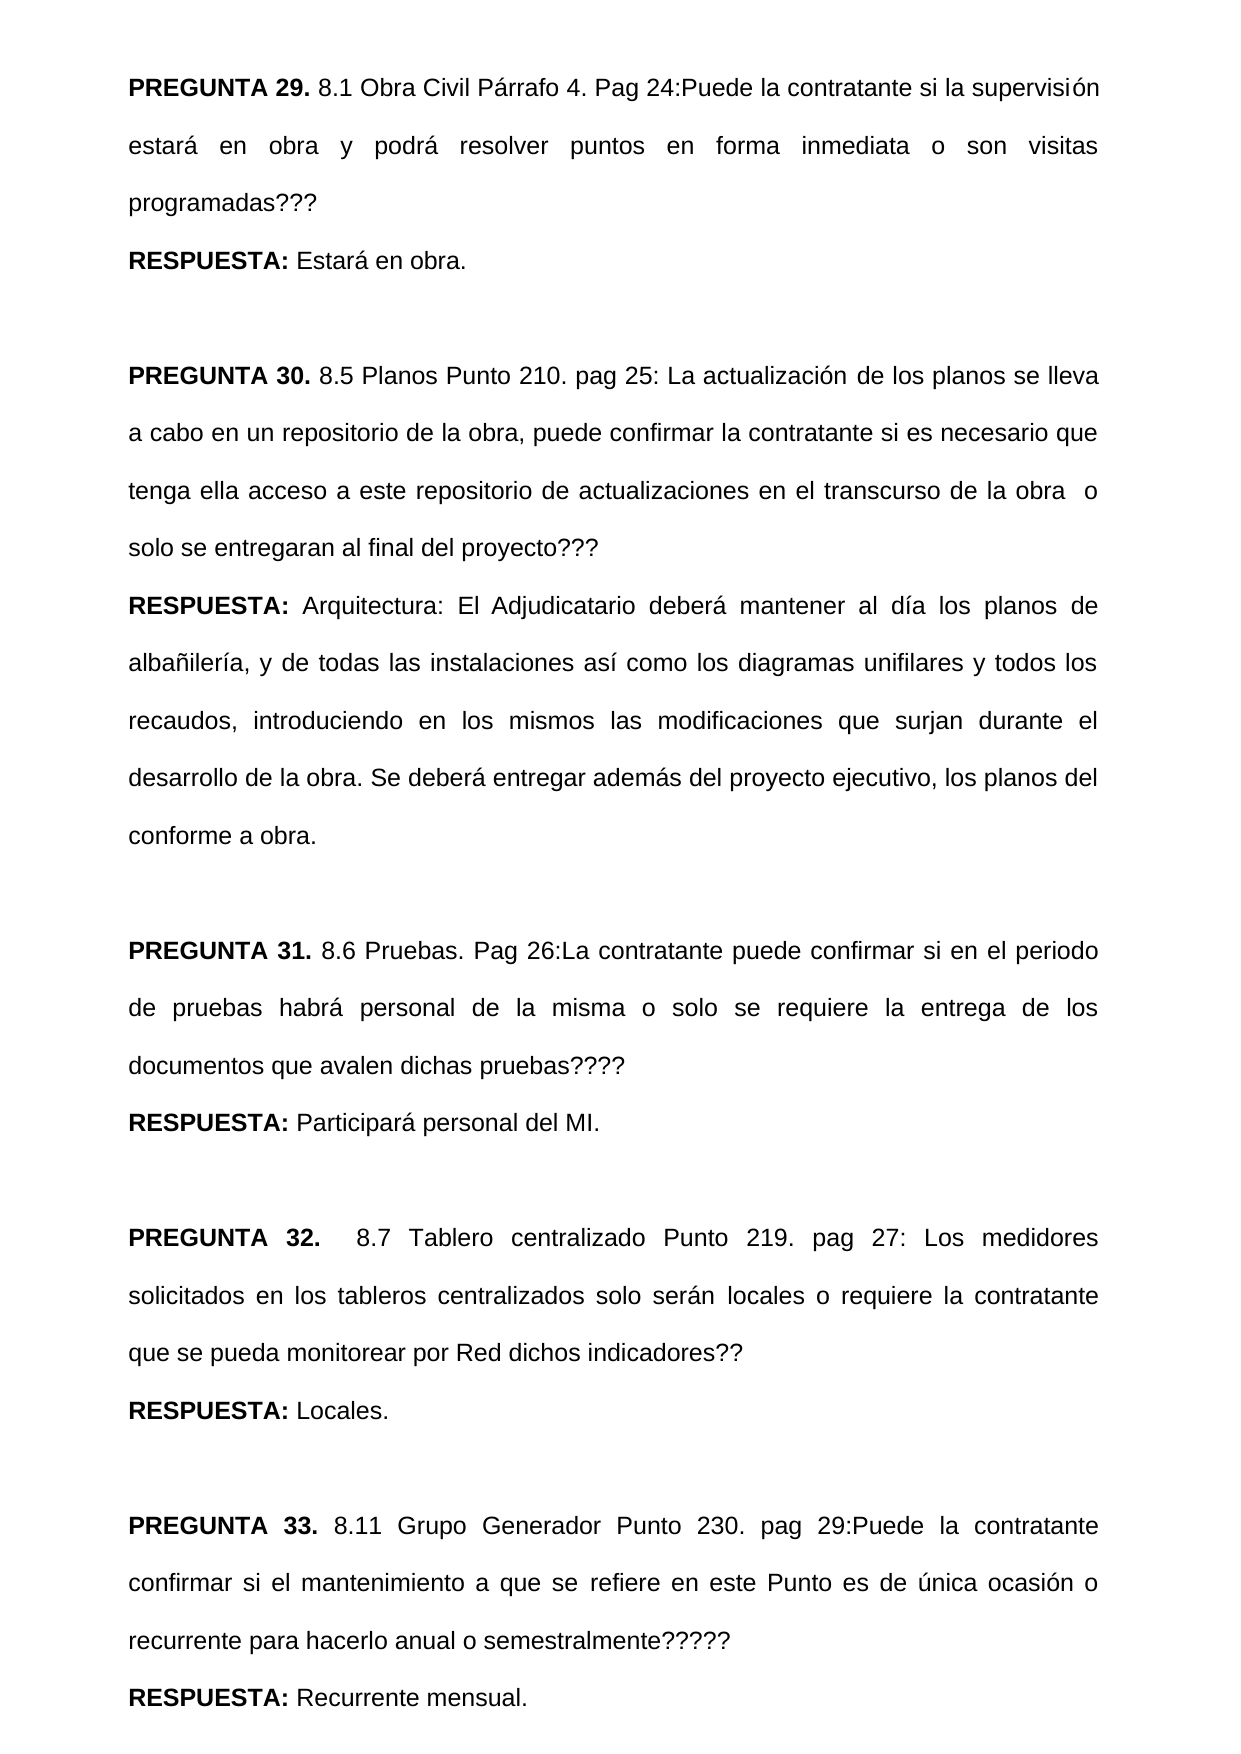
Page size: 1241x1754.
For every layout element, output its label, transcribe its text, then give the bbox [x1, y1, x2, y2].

text PREGUNTA 29. 8.1 Obra Civil Párrafo 4. Pag 24:Puede la contratante si la supervisión estará en obra y podrá resolver puntos en forma inmediata o son visitas programadas??? [128, 73, 1100, 217]
text PREGUNTA 30. 8.5 Planos Punto 210. pag 25: La actualización de los planos se lleva a cabo en un repositorio de la obra, puede confirmar la contratante si es necesario que tenga ella acceso a este repositorio de actualizaciones en el transcurso de la obra o solo se entregaran al final del proyecto??? [128, 361, 1100, 562]
text PREGUNTA 33. 8.11 Grupo Generador Punto 230. pag 29:Puede la contratante confirmar si el mantenimiento a que se refiere en este Punto es de única ocasión o recurrente para hacerlo anual o semestralmente????? [128, 1511, 1100, 1655]
text RESPUESTA: Locales. [128, 1396, 1100, 1425]
text RESPUESTA: Recurrente mensual. [128, 1683, 1100, 1712]
text RESPUESTA: Estará en obra. [128, 246, 1100, 275]
text RESPUESTA: Participará personal del MI. [128, 1108, 1100, 1137]
text PREGUNTA 31. 8.6 Pruebas. Pag 26:La contratante puede confirmar si en el periodo de pruebas habrá personal de la misma o solo se requiere la entrega de los documentos que avalen dichas pruebas???? [128, 936, 1100, 1080]
text RESPUESTA: Arquitectura: El Adjudicatario deberá mantener al día los planos de albañilería, y de todas las instalaciones así como los diagramas unifilares y todos los recaudos, introduciendo en los mismos las modificaciones que surjan durante el desarrollo de la obra. Se deberá entregar además del proyecto ejecutivo, los planos del conforme a obra. [128, 591, 1100, 850]
text PREGUNTA 32. 8.7 Tablero centralizado Punto 219. pag 27: Los medidores solicitados en los tableros centralizados solo serán locales o requiere la contratante que se pueda monitorear por Red dichos indicadores?? [128, 1223, 1100, 1367]
